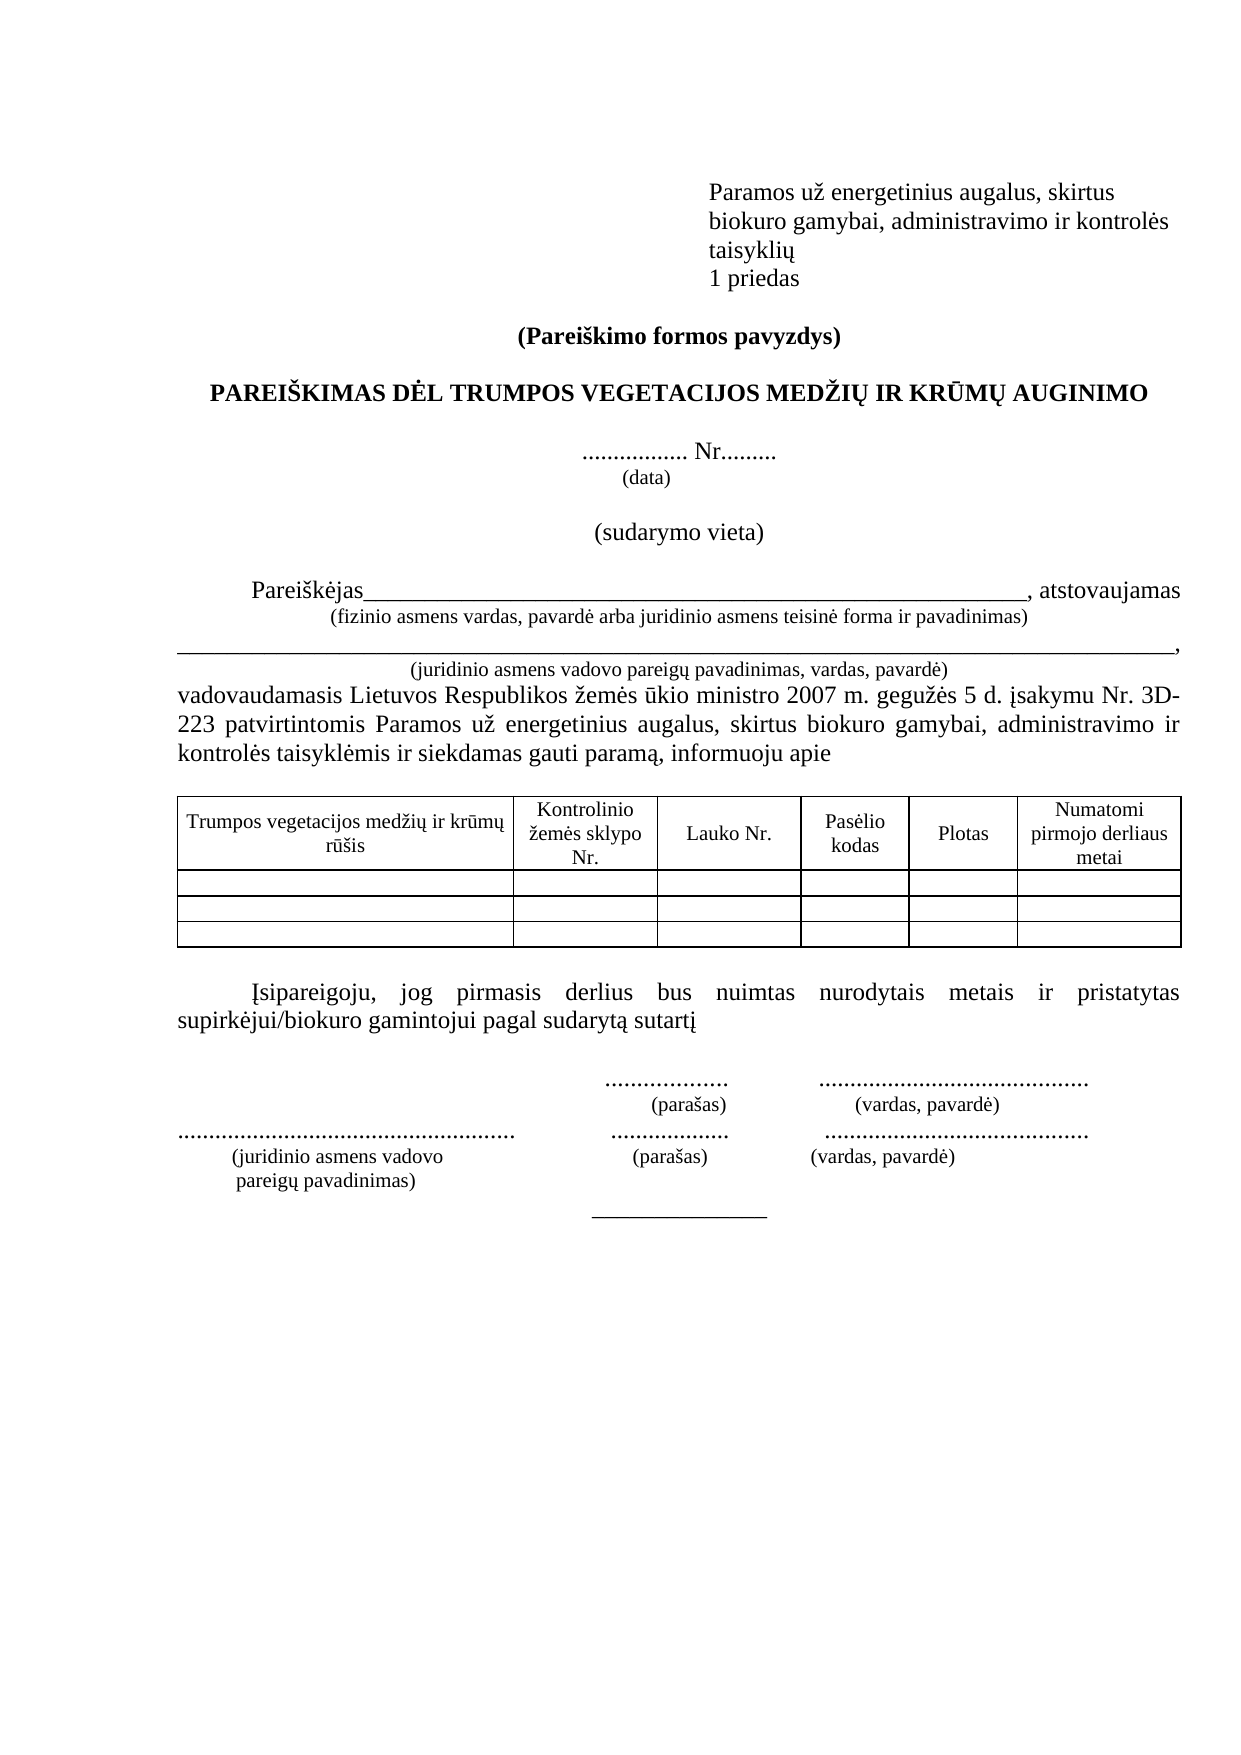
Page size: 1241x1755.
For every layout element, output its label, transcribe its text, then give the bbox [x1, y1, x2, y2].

table_header Pasėlio kodas [802, 797, 908, 869]
text vadovaudamasis Lietuvos Respublikos žemės ūkio ministro 2007 m. gegužės 5 d. įsakymu Nr. 3D-223 patvirtintomis Paramos už energetinius augalus, skirtus biokuro gamybai, administravimo ir kontrolės taisyklėmis ir siekdamas gauti paramą, informuoju apie [177, 681, 1181, 767]
table_cell [509, 871, 513, 895]
table_cell [1013, 871, 1017, 895]
table_header Trumpos vegetacijos medžių ir krūmų rūšis [178, 797, 513, 869]
table_cell [653, 871, 657, 895]
table_cell [1013, 922, 1017, 946]
table_cell [653, 897, 657, 921]
table_header Lauko Nr. [658, 797, 800, 869]
text (data) [177, 465, 1181, 489]
text Įsipareigoju, jog pirmasis derlius bus nuimtas nurodytais metais ir pristatytas supirkėjui/biokuro gamintojui pagal sudarytą sutartį [177, 977, 1181, 1034]
text (parašas) (vardas, pavardė) [577, 1092, 1181, 1116]
table_cell [1018, 871, 1022, 895]
text pareigų pavadinimas) [177, 1168, 1181, 1192]
text biokuro gamybai, administravimo ir kontrolės [177, 206, 1181, 235]
text , [177, 628, 1181, 657]
text PAREIŠKIMAS DĖL TRUMPOS VEGETACIJOS MEDŽIŲ IR KRŪMŲ AUGINIMO [177, 378, 1181, 407]
table_header Plotas [910, 797, 1017, 869]
table_cell [509, 897, 513, 921]
table_cell [509, 922, 513, 946]
text 1 priedas [177, 263, 1181, 292]
text (juridinio asmens vadovo (parašas) (vardas, pavardė) [177, 1144, 1181, 1168]
text . [177, 1116, 1181, 1144]
text (sudarymo vieta) [177, 517, 1181, 546]
text Pareiškėjas , atstovaujamas [177, 575, 1181, 604]
text (juridinio asmens vadovo pareigų pavadinimas, vardas, pavardė) [177, 657, 1181, 681]
table_cell [1018, 922, 1022, 946]
table_cell [1013, 897, 1017, 921]
table_cell [1018, 897, 1022, 921]
text (fizinio asmens vardas, pavardė arba juridinio asmens teisinė forma ir pavadinimas) [177, 604, 1181, 628]
text ................. Nr......... [177, 436, 1181, 465]
text (Pareiškimo formos pavyzdys) [177, 321, 1181, 350]
table_cell [653, 922, 657, 946]
text ______________ [177, 1192, 1181, 1221]
text taisyklių [177, 235, 1181, 263]
text Paramos už energetinius augalus, skirtus [177, 177, 1181, 206]
